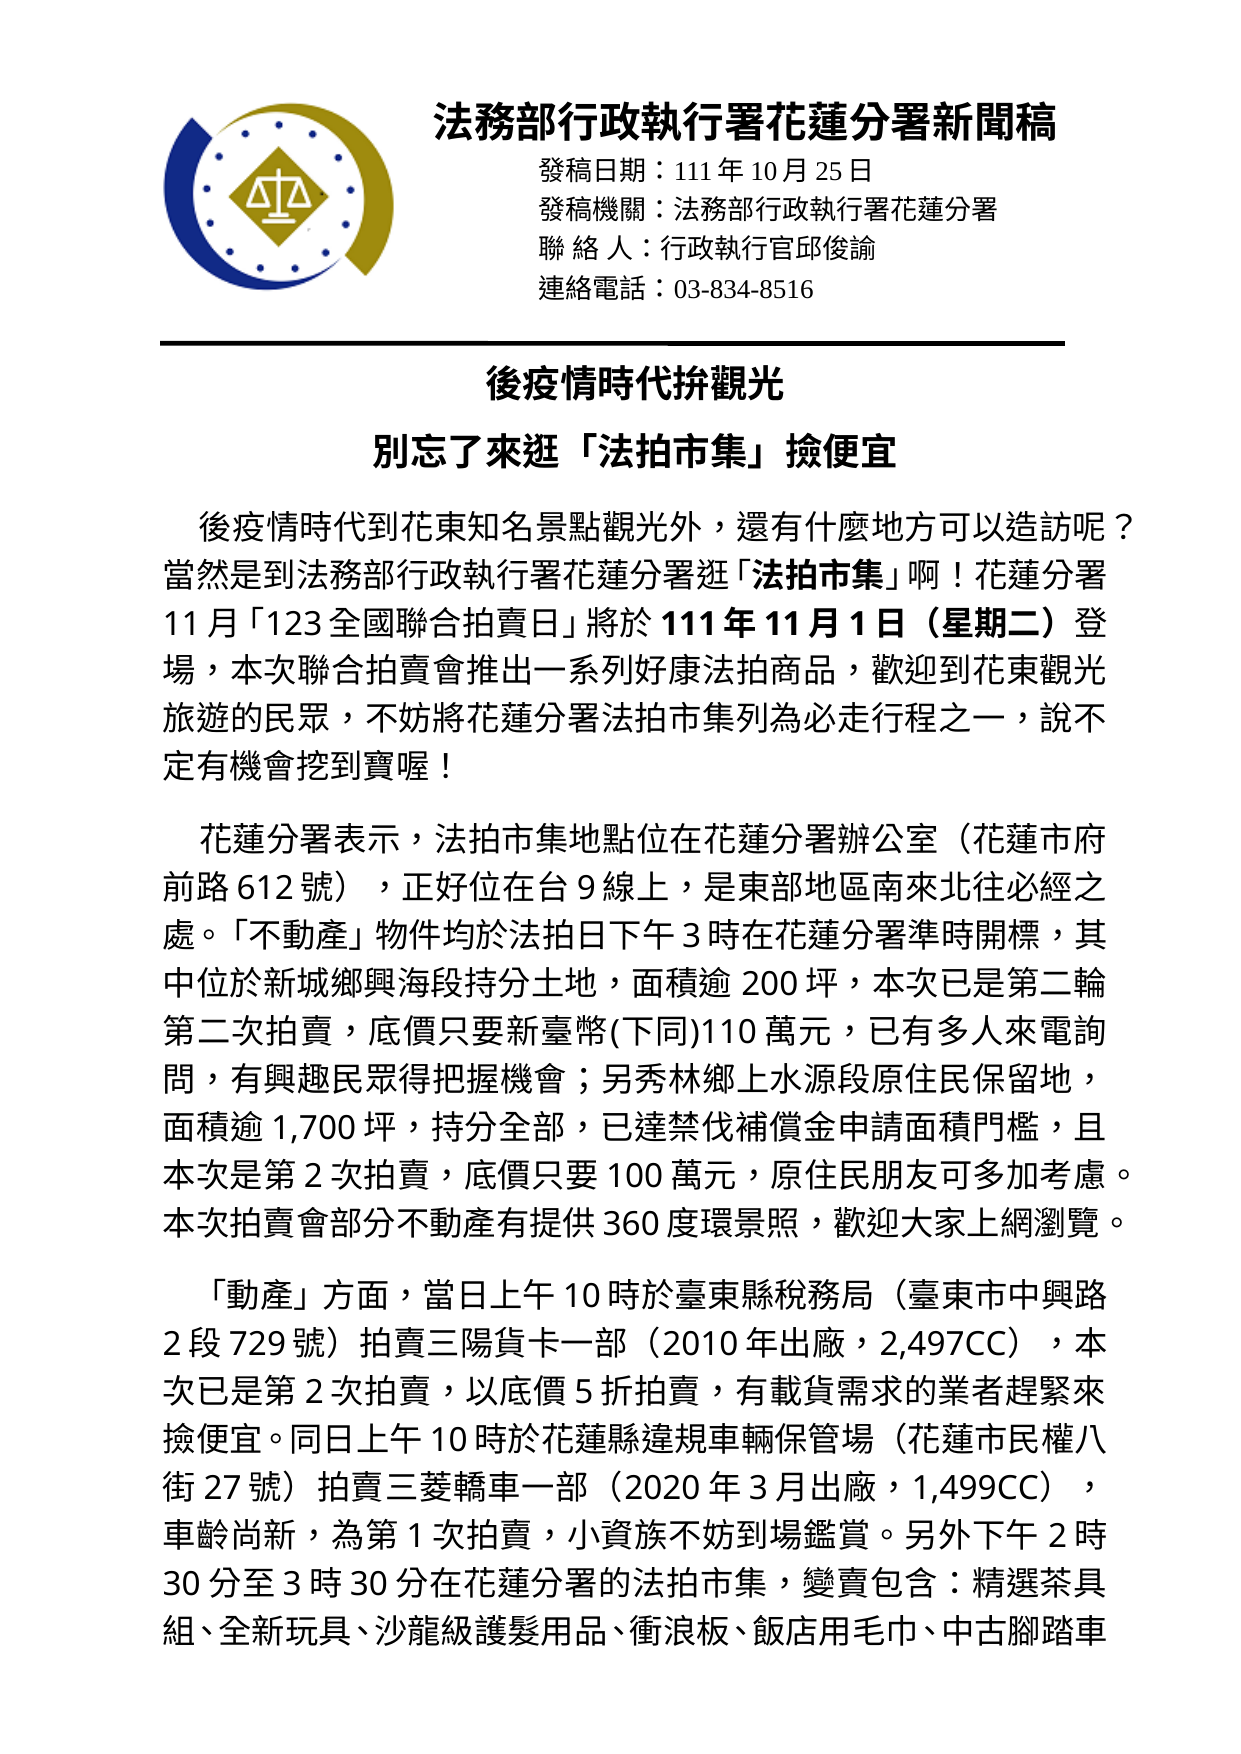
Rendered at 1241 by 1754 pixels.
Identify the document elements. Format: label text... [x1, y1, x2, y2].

text 花蓮分署表示，法拍市集地點位在花蓮分署辦公室（花蓮市府前路612號），正好位在台9線上，是東部地區南來北往必經之處。「不動產」物件均於法拍日下午3時在花蓮分署準時開標，其中位於新城鄉興海段持分土地，面積逾200坪，本次已是第二輪第二次拍賣，底價只要新臺幣(下同)110萬元，已有多人來電詢問，有興趣民眾得把握機會；另秀林鄉上水源段原住民保留地，面積逾1,700坪，持分全部，已達禁伐補償金申請面積門檻，且本次是第2次拍賣，底價只要100萬元，原住民朋友可多加考慮。本次拍賣會部分不動產有提供360度環景照，歡迎大家上網瀏覽。 [162, 813, 1107, 1244]
table_header 法務部行政執行署花蓮分署新聞稿 發稿日期：111年10月25日 發稿機關：法務部行政執行署花蓮分署 聯 絡 人：行政執行官邱俊諭 連絡電話：03-834-8516 [400, 89, 1081, 306]
text 別忘了來逛「法拍市集」撿便宜 [162, 426, 1107, 476]
table_header [160, 89, 400, 306]
text 「動產」方面，當日上午10時於臺東縣稅務局（臺東市中興路2段729號）拍賣三陽貨卡一部（2010年出廠，2,497CC），本次已是第2次拍賣，以底價5折拍賣，有載貨需求的業者趕緊來撿便宜。同日上午10時於花蓮縣違規車輛保管場（花蓮市民權八街27號）拍賣三菱轎車一部（2020年3月出廠，1,499CC），車齡尚新，為第1次拍賣，小資族不妨到場鑑賞。另外下午2時30分至3時30分在花蓮分署的法拍市集，變賣包含：精選茶具組、全新玩具、沙龍級護髮用品、衝浪板、飯店用毛巾、中古腳踏車 [162, 1269, 1107, 1653]
text 後疫情時代到花東知名景點觀光外，還有什麼地方可以造訪呢？當然是到法務部行政執行署花蓮分署逛「法拍市集」啊！花蓮分署11月「123全國聯合拍賣日」將於111年11月1日（星期二）登場，本次聯合拍賣會推出一系列好康法拍商品，歡迎到花東觀光旅遊的民眾，不妨將花蓮分署法拍市集列為必走行程之一，說不定有機會挖到寶喔！ [162, 501, 1107, 788]
text 後疫情時代拚觀光 [162, 357, 1107, 407]
picture [162, 102, 397, 293]
